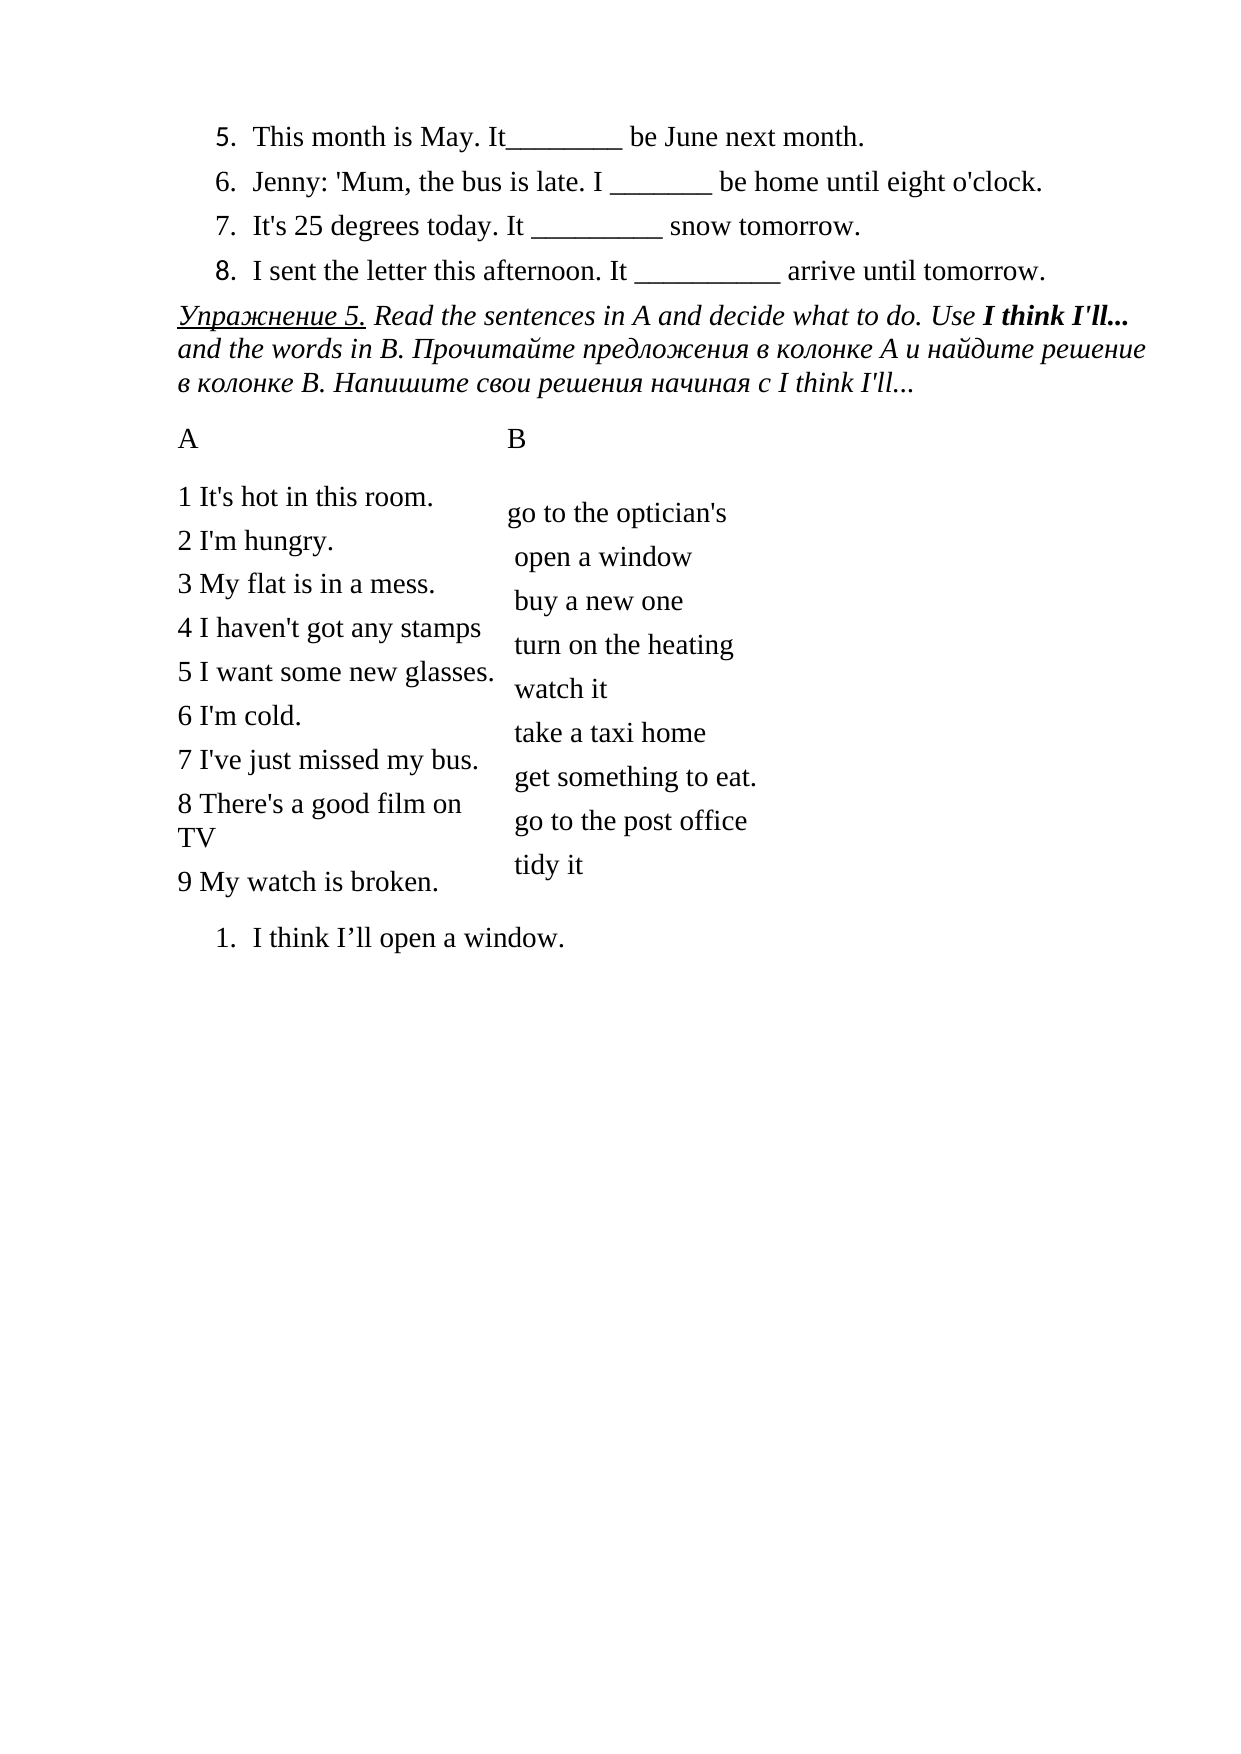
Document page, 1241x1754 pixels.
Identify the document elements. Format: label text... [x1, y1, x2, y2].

table_header B [505, 409, 849, 467]
text Упражнение 5. Read the sentences in A and decide what to do. Use I think I'll... and the words in B. Прочитайте предложения в колонке A и найдите решение в колонке B. Напишите свои решения начиная с I think I'll... [177, 298, 1152, 399]
table_cell go to the optician's open a window buy a new one turn on the heating watch it take a taxi home get something to eat. go to the post office tidy it [505, 467, 849, 909]
table_cell 1 It's hot in this room. 2 I'm hungry. 3 My flat is in a mess. 4 I haven't got any stamps 5 I want some new glasses. 6 I'm cold. 7 I've just missed my bus. 8 There's a good film on TV 9 My watch is broken. [176, 467, 505, 909]
list I sent the letter this afternoon. It __________ arrive until tomorrow. [215, 252, 1152, 288]
list I think I’ll open a window. [215, 920, 1152, 953]
list This month is May. It________ be June next month. [215, 118, 1152, 154]
list Jenny: 'Mum, the bus is late. I _______ be home until eight o'clock. [215, 164, 1152, 198]
list It's 25 degrees today. It _________ snow tomorrow. [215, 208, 1152, 242]
table_header A [176, 409, 505, 467]
